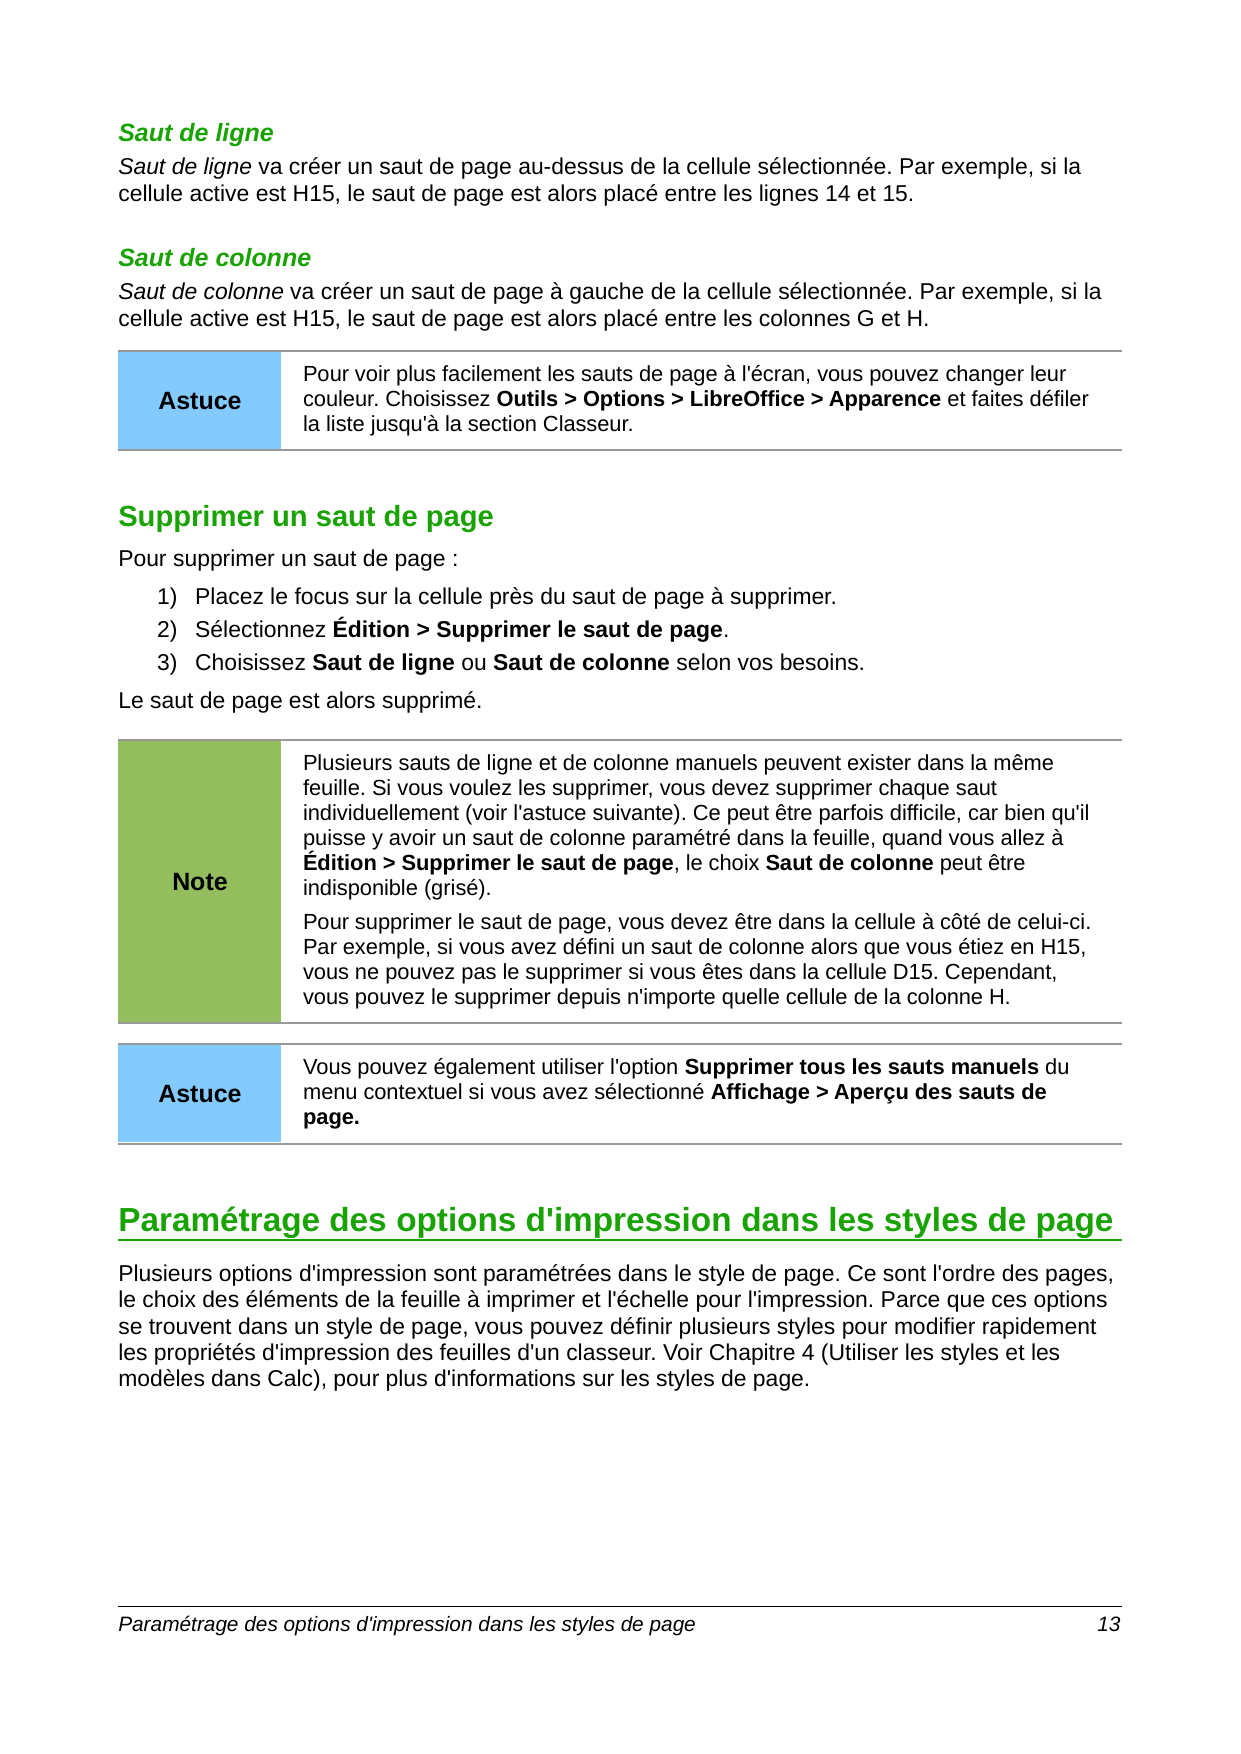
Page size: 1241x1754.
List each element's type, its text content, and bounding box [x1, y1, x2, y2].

text Saut de ligne va créer un saut de page au-dessus de la cellule sélectionnée. Par exemple, si la cellule active est H15, le saut de page est alors placé entre les lignes 14 et 15. [118, 153, 1122, 206]
list Choisissez Saut de ligne ou Saut de colonne selon vos besoins. [177, 648, 1122, 675]
table_header Note [118, 741, 281, 1022]
table_header Pour voir plus facilement les sauts de page à l'écran, vous pouvez changer leur couleur. Choisissez Outils > Options > LibreOffice > Apparence et faites défiler la liste jusqu'à la section Classeur. [281, 352, 1122, 449]
text Plusieurs options d'impression sont paramétrées dans le style de page. Ce sont l'ordre des pages, le choix des éléments de la feuille à imprimer et l'échelle pour l'impression. Parce que ces options se trouvent dans un style de page, vous pouvez définir plusieurs styles pour modifier rapidement les propriétés d'impression des feuilles d'un classeur. Voir Chapitre 4 (Utiliser les styles et les modèles dans Calc), pour plus d'informations sur les styles de page. [118, 1260, 1122, 1392]
subtitle Saut de colonne [118, 243, 1122, 272]
table_header Astuce [118, 1045, 281, 1142]
text Saut de colonne va créer un saut de page à gauche de la cellule sélectionnée. Par exemple, si la cellule active est H15, le saut de page est alors placé entre les colonnes G et H. [118, 278, 1122, 331]
text Le saut de page est alors supprimé. [118, 687, 1122, 714]
list Sélectionnez Édition > Supprimer le saut de page. [177, 616, 1122, 642]
table_header Plusieurs sauts de ligne et de colonne manuels peuvent exister dans la même feuille. Si vous voulez les supprimer, vous devez supprimer chaque saut individuellement (voir l'astuce suivante). Ce peut être parfois difficile, car bien qu'il puisse y avoir un saut de colonne paramétré dans la feuille, quand vous allez à Édition > Supprimer le saut de page, le choix Saut de colonne peut être indisponible (grisé). Pour supprimer le saut de page, vous devez être dans la cellule à côté de celui-ci. Par exemple, si vous avez défini un saut de colonne alors que vous étiez en H15, vous ne pouvez pas le supprimer si vous êtes dans la cellule D15. Cependant, vous pouvez le supprimer depuis n'importe quelle cellule de la colonne H. [281, 741, 1122, 1022]
subtitle Saut de ligne [118, 118, 1122, 147]
table_header Astuce [118, 352, 281, 449]
list Placez le focus sur la cellule près du saut de page à supprimer. [177, 583, 1122, 610]
table_header Vous pouvez également utiliser l'option Supprimer tous les sauts manuels du menu contextuel si vous avez sélectionné Affichage > Aperçu des sauts de page. [281, 1045, 1122, 1142]
text Pour supprimer un saut de page : [118, 544, 1122, 571]
subtitle Supprimer un saut de page [118, 498, 1122, 532]
subtitle Paramétrage des options d'impression dans les styles de page [118, 1201, 1122, 1239]
